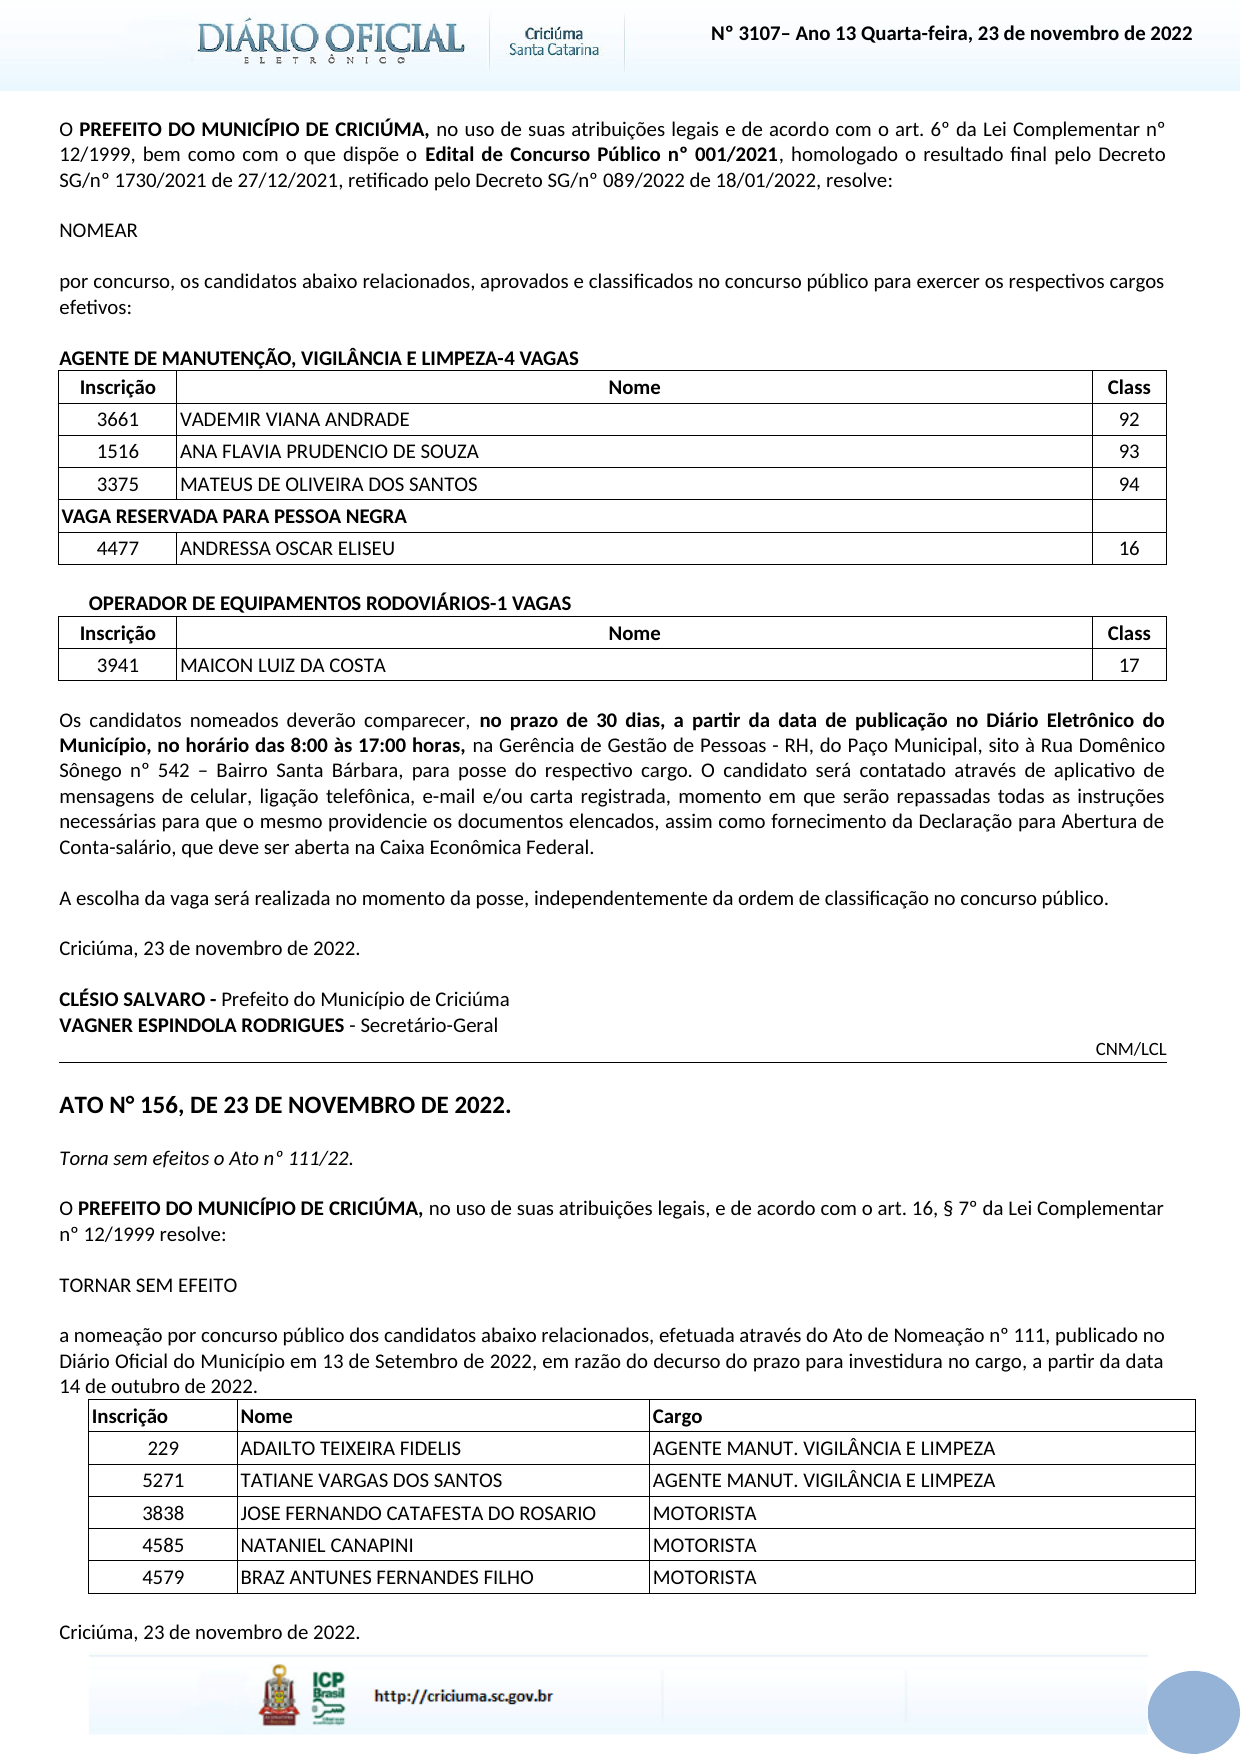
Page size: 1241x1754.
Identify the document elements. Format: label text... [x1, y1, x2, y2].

table_cell JOSE FERNANDO CATAFESTA DO ROSARIO [238, 1497, 649, 1528]
table_header Nome [177, 371, 1092, 402]
table_cell MAICON LUIZ DA COSTA [177, 649, 1092, 680]
table_cell TATIANE VARGAS DOS SANTOS [238, 1465, 649, 1496]
table_cell 1516 [59, 436, 176, 467]
text A escolha da vaga será realizada no momento da posse, independentemente da ordem de classificação no concurso público. [59, 885, 1167, 910]
table_cell 5271 [89, 1465, 237, 1496]
table_cell AGENTE MANUT. VIGILÂNCIA E LIMPEZA [650, 1432, 1195, 1463]
table_header Nome [238, 1400, 649, 1431]
text Os candidatos nomeados deverão comparecer, no prazo de 30 dias, a partir da data de publicação no Diário Eletrônico do Município, no horário das 8:00 às 17:00 horas, na Gerência de Gestão de Pessoas - RH, do Paço Municipal, sito à Rua Domênico Sônego nº 542 – Bairro Santa Bárbara, para posse do respectivo cargo. O candidato será contatado através de aplicativo de mensagens de celular, ligação telefônica, e-mail e/ou carta registrada, momento em que serão repassadas todas as instruções necessárias para que o mesmo providencie os documentos elencados, assim como fornecimento da Declaração para Abertura de Conta-salário, que deve ser aberta na Caixa Econômica Federal. [59, 707, 1167, 859]
table_cell ANDRESSA OSCAR ELISEU [177, 533, 1092, 564]
table_cell 3661 [59, 404, 176, 435]
text O PREFEITO DO MUNICÍPIO DE CRICIÚMA, no uso de suas atribuições legais, e de acordo com o art. 16, § 7º da Lei Complementar nº 12/1999 resolve: [59, 1196, 1167, 1246]
table_header Inscrição [89, 1400, 237, 1431]
table_cell ADAILTO TEIXEIRA FIDELIS [238, 1432, 649, 1463]
text NOMEAR [59, 218, 1167, 243]
table_cell AGENTE MANUT. VIGILÂNCIA E LIMPEZA [650, 1465, 1195, 1496]
text a nomeação por concurso público dos candidatos abaixo relacionados, efetuada através do Ato de Nomeação nº 111, publicado no Diário Oficial do Município em 13 de Setembro de 2022, em razão do decurso do prazo para investidura no cargo, a partir da data 14 de outubro de 2022. [59, 1323, 1167, 1399]
table_cell NATANIEL CANAPINI [238, 1529, 649, 1560]
text ATO N° 156, DE 23 DE NOVEMBRO DE 2022. [59, 1089, 1167, 1119]
table_cell BRAZ ANTUNES FERNANDES FILHO [238, 1561, 649, 1593]
table_cell 92 [1093, 404, 1166, 435]
text Torna sem efeitos o Ato nº 111/22. [59, 1145, 1167, 1170]
table_header Inscrição [59, 617, 176, 648]
table_cell MOTORISTA [650, 1497, 1195, 1528]
text CNM/LCL [59, 1037, 1167, 1062]
table_cell 3941 [59, 649, 176, 680]
table_cell 4585 [89, 1529, 237, 1560]
table_cell MOTORISTA [650, 1529, 1195, 1560]
table_cell 94 [1093, 468, 1166, 499]
text O PREFEITO DO MUNICÍPIO DE CRICIÚMA, no uso de suas atribuições legais e de acordo com o art. 6º da Lei Complementar nº 12/1999, bem como com o que dispõe o Edital de Concurso Público nº 001/2021, homologado o resultado final pelo Decreto SG/nº 1730/2021 de 27/12/2021, retificado pelo Decreto SG/nº 089/2022 de 18/01/2022, resolve: [59, 116, 1167, 192]
table_cell 93 [1093, 436, 1166, 467]
table_cell 3838 [89, 1497, 237, 1528]
table_cell VADEMIR VIANA ANDRADE [177, 404, 1092, 435]
text Criciúma, 23 de novembro de 2022. [59, 936, 1167, 961]
table_header Cargo [650, 1400, 1195, 1431]
table_header Class [1093, 371, 1166, 402]
table_cell 16 [1093, 533, 1166, 564]
table_cell 17 [1093, 649, 1166, 680]
table_cell MOTORISTA [650, 1561, 1195, 1593]
table_cell 229 [89, 1432, 237, 1463]
table_cell [1093, 500, 1166, 532]
text CLÉSIO SALVARO - Prefeito do Município de Criciúma [59, 986, 1240, 1012]
table_cell 4579 [89, 1561, 237, 1593]
table_cell MATEUS DE OLIVEIRA DOS SANTOS [177, 468, 1092, 499]
text por concurso, os candidatos abaixo relacionados, aprovados e classificados no concurso público para exercer os respectivos cargos efetivos: [59, 268, 1167, 319]
table_cell 4477 [59, 533, 176, 564]
table_header Nome [177, 617, 1092, 648]
text TORNAR SEM EFEITO [59, 1272, 1167, 1297]
text OPERADOR DE EQUIPAMENTOS RODOVIÁRIOS-1 VAGAS [89, 590, 1167, 616]
text AGENTE DE MANUTENÇÃO, VIGILÂNCIA E LIMPEZA-4 VAGAS [59, 345, 1167, 370]
text VAGNER ESPINDOLA RODRIGUES - Secretário-Geral [59, 1012, 1240, 1037]
table_header Inscrição [59, 371, 176, 402]
table_cell ANA FLAVIA PRUDENCIO DE SOUZA [177, 436, 1092, 467]
table_cell VAGA RESERVADA PARA PESSOA NEGRA [59, 500, 1092, 532]
table_header Class [1093, 617, 1166, 648]
text Criciúma, 23 de novembro de 2022. [59, 1619, 1167, 1644]
table_cell 3375 [59, 468, 176, 499]
